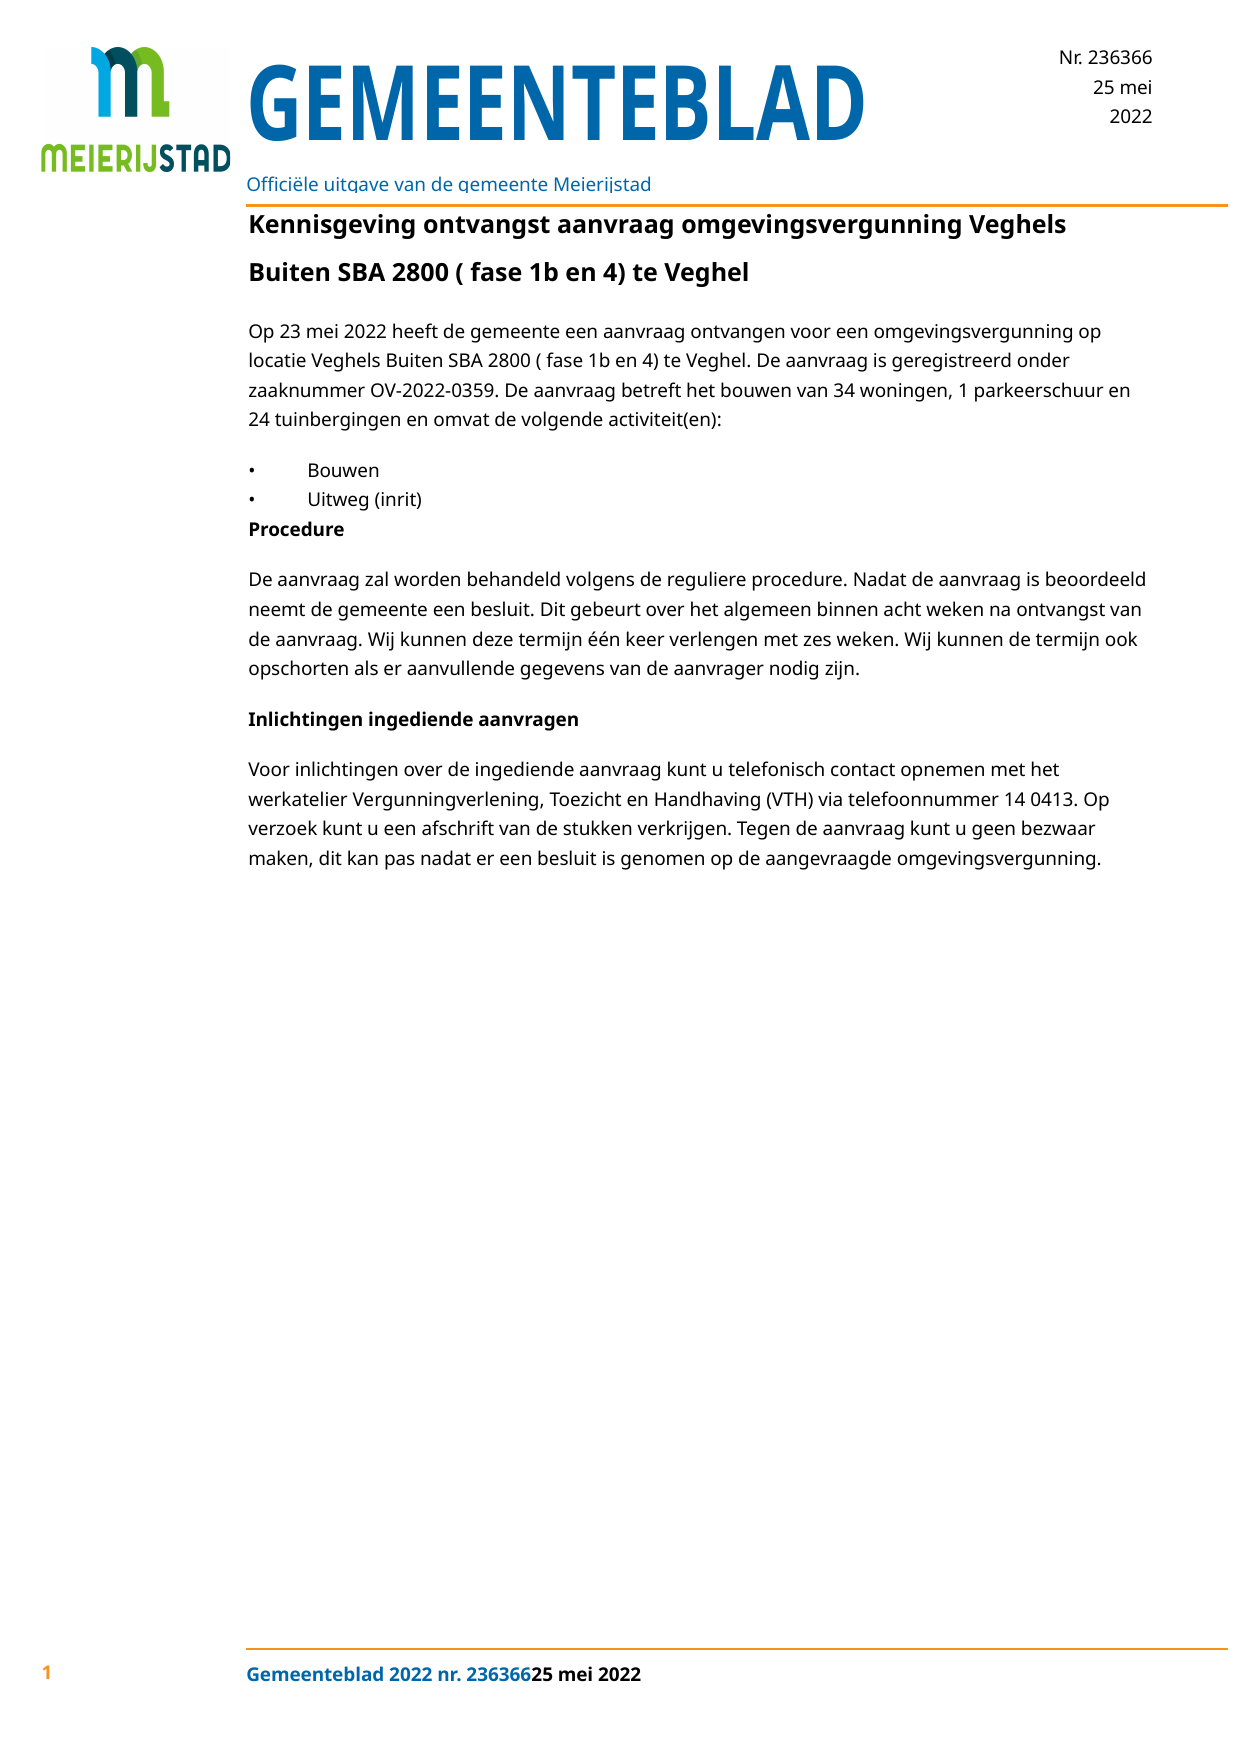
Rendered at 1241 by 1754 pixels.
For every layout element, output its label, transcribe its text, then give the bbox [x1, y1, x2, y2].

text Voor inlichtingen over de ingediende aanvraag kunt u telefonisch contact opnemen met het werkatelier Vergunningverlening, Toezicht en Handhaving (VTH) via telefoonnummer 14 0413. Op verzoek kunt u een afschrift van de stukken verkrijgen. Tegen de aanvraag kunt u geen bezwaar maken, dit kan pas nadat er een besluit is genomen op de aangevraagde omgevingsvergunning. [248, 756, 1152, 871]
text Inlichtingen ingediende aanvragen [248, 706, 1152, 732]
text Kennisgeving ontvangst aanvraag omgevingsvergunning Veghels Buiten SBA 2800 ( fase 1b en 4) te Veghel [248, 207, 1152, 288]
list Bouwen [248, 457, 1152, 483]
list Uitweg (inrit) [248, 487, 1152, 512]
picture [41, 47, 231, 172]
text Op 23 mei 2022 heeft de gemeente een aanvraag ontvangen voor een omgevingsvergunning op locatie Veghels Buiten SBA 2800 ( fase 1b en 4) te Veghel. De aanvraag is geregistreerd onder zaaknummer OV-2022-0359. De aanvraag betreft het bouwen van 34 woningen, 1 parkeerschuur en 24 tuinbergingen en omvat de volgende activiteit(en): [248, 318, 1152, 432]
text Procedure [248, 516, 1152, 542]
text De aanvraag zal worden behandeld volgens de reguliere procedure. Nadat de aanvraag is beoordeeld neemt de gemeente een besluit. Dit gebeurt over het algemeen binnen acht weken na ontvangst van de aanvraag. Wij kunnen deze termijn één keer verlengen met zes weken. Wij kunnen de termijn ook opschorten als er aanvullende gegevens van de aanvrager nodig zijn. [248, 567, 1152, 681]
